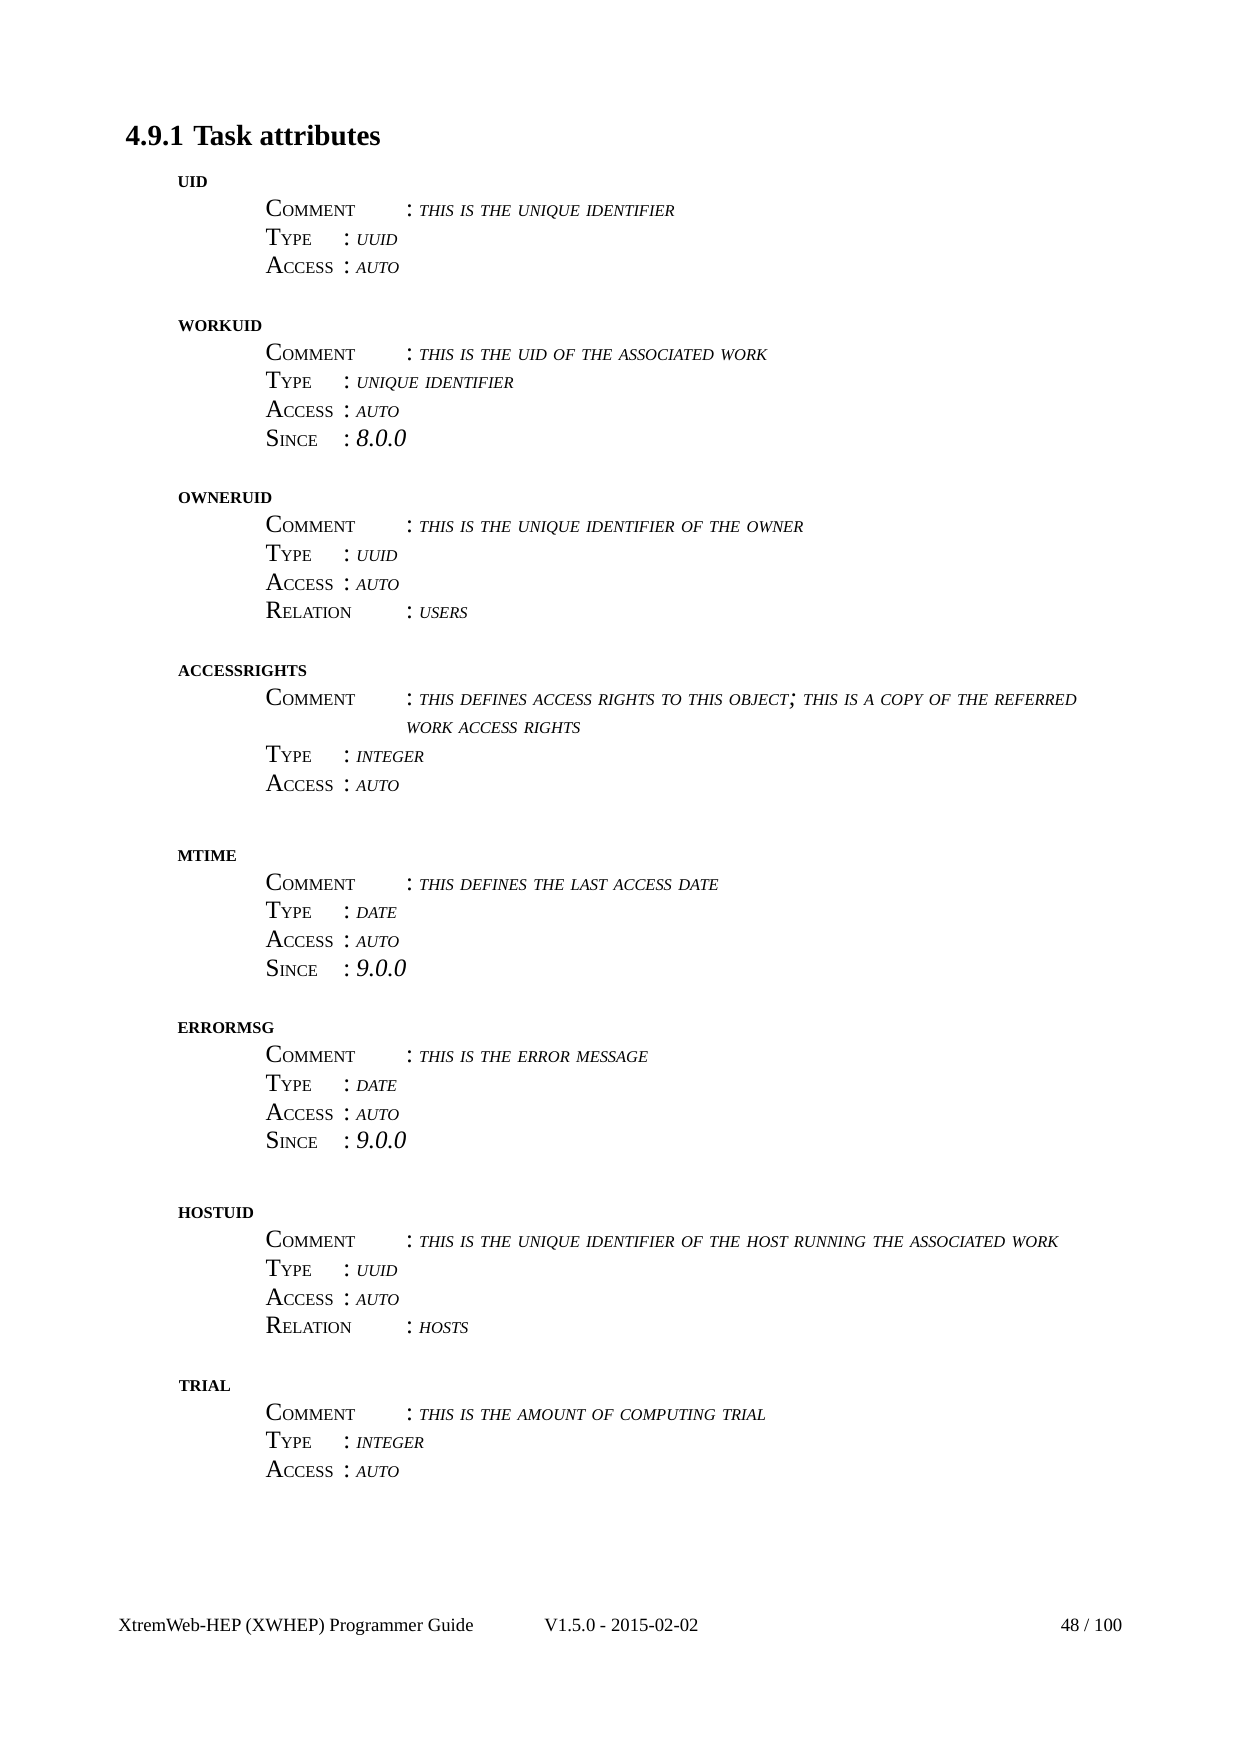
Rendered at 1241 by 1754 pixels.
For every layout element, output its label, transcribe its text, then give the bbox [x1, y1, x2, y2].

text Relation : users [265, 595, 1122, 624]
text Since : 9.0.0 [265, 1125, 1122, 1154]
text Type : integer [265, 1425, 1122, 1454]
text Type : uuid [265, 538, 1122, 567]
text Type : uuid [265, 222, 1122, 250]
text Comment : this is the unique identifier [265, 193, 1122, 222]
text accessrights [178, 653, 1122, 682]
text Access : auto [265, 1097, 1122, 1125]
text Type : date [265, 895, 1122, 924]
text Type : uuid [265, 1253, 1122, 1282]
text Comment : this is the uid of the associated work [265, 337, 1122, 365]
text Comment : this defines the last access date [265, 867, 1122, 895]
text uid [177, 164, 1122, 193]
text Access : auto [265, 1454, 1122, 1483]
text hostuid [178, 1195, 1122, 1224]
text Type : integer [265, 739, 1122, 768]
text errormsg [177, 1010, 1122, 1039]
text Access : auto [265, 250, 1122, 279]
text Access : auto [265, 1282, 1122, 1310]
text Relation : hosts [265, 1310, 1122, 1339]
text Access : auto [265, 394, 1122, 423]
text Access : auto [265, 567, 1122, 595]
subtitle Task attributes [118, 118, 1122, 152]
text Since : 8.0.0 [265, 423, 1122, 452]
text Access : auto [265, 768, 1122, 797]
text trial [118, 1368, 1122, 1397]
text Comment : this defines access rights to this object; this is a copy of the referred work access rights [265, 682, 1122, 739]
text workuid [178, 308, 1122, 337]
text Comment : this is the error message [265, 1039, 1122, 1068]
text Comment : this is the amount of computing trial [265, 1397, 1122, 1425]
text Since : 9.0.0 [265, 953, 1122, 982]
text mtime [177, 838, 1122, 867]
text Type : date [265, 1068, 1122, 1097]
text owneruid [178, 480, 1122, 509]
text Comment : this is the unique identifier of the owner [265, 509, 1122, 538]
text Access : auto [265, 924, 1122, 953]
text Comment : this is the unique identifier of the host running the associated work [265, 1224, 1122, 1253]
text Type : unique identifier [265, 365, 1122, 394]
